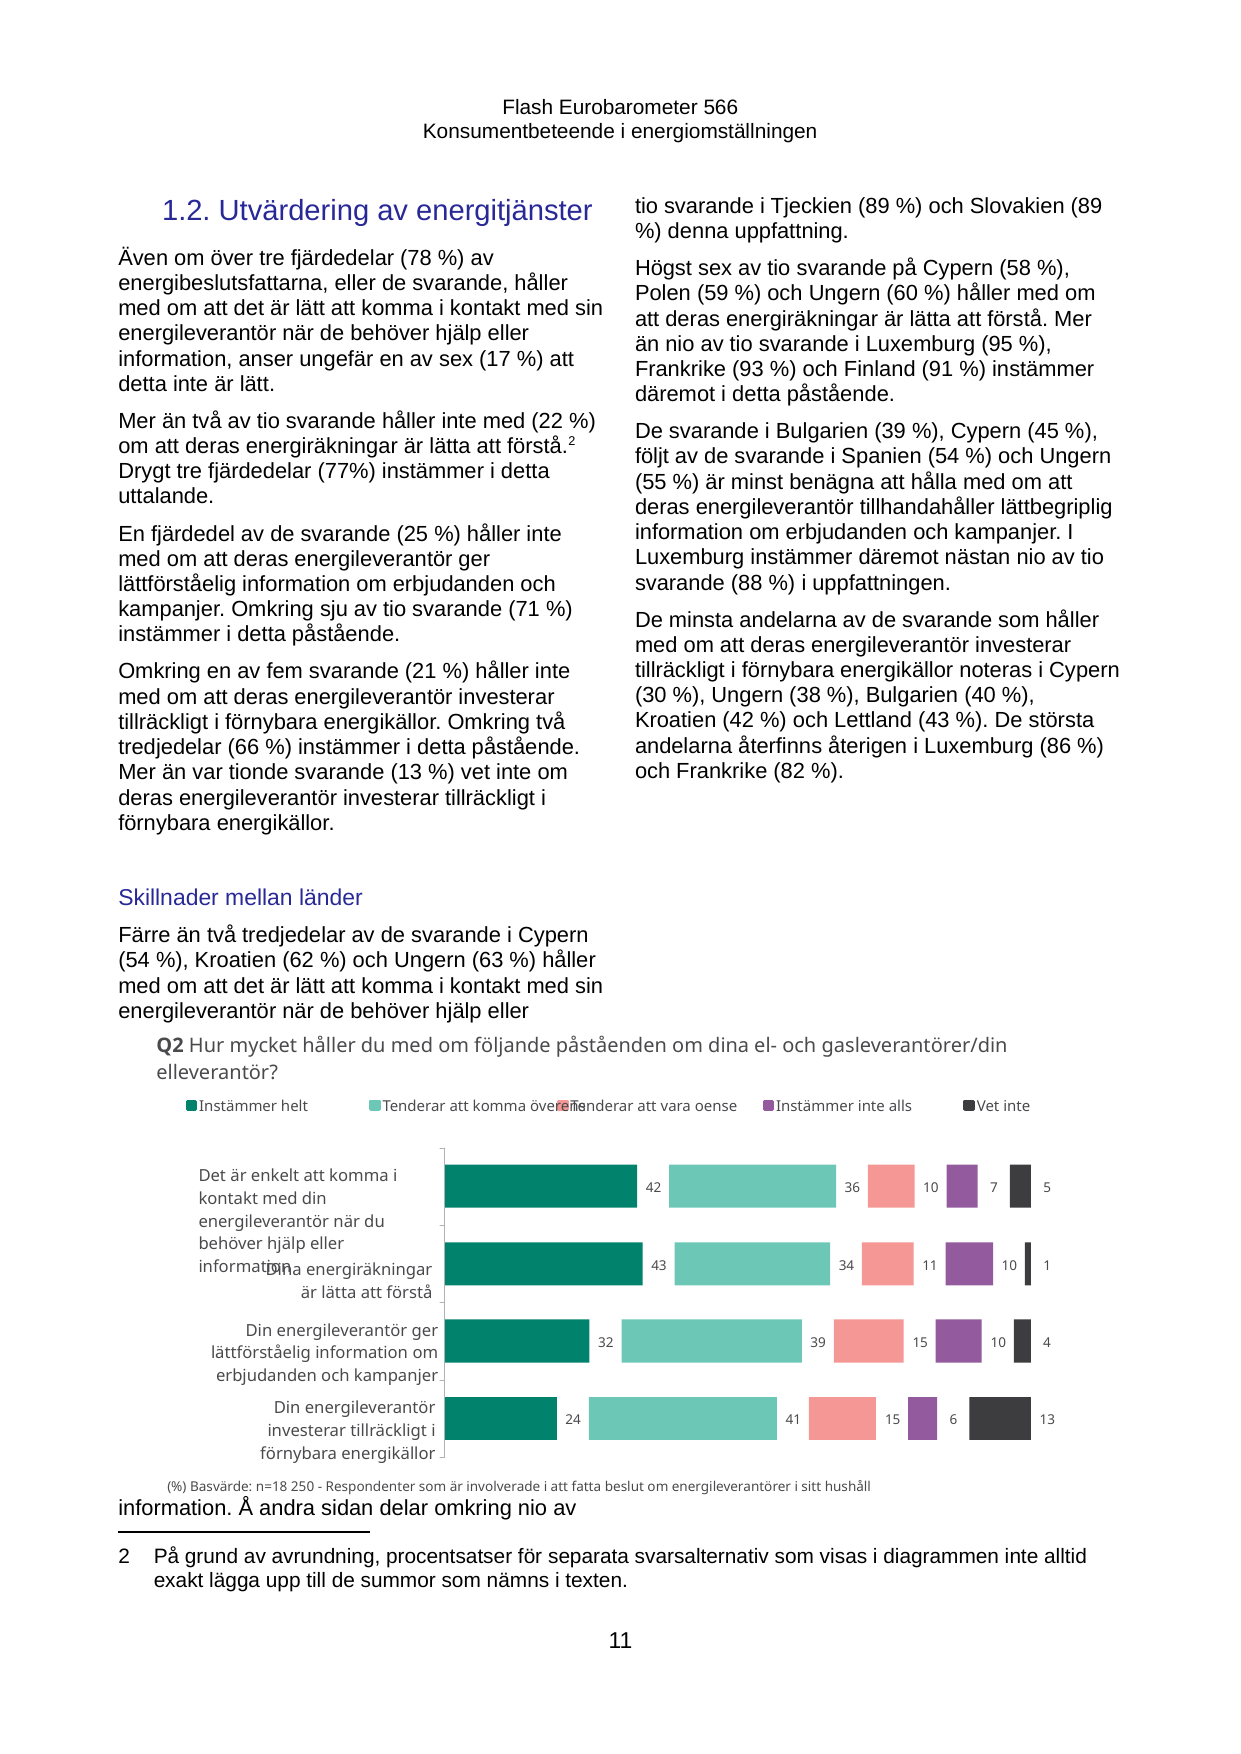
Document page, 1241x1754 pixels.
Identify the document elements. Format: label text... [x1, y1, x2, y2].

text Även om över tre fjärdedelar (78 %) av energibeslutsfattarna, eller de svarande, håller med om att det är lätt att komma i kontakt med sin energileverantör när de behöver hjälp eller information, anser ungefär en av sex (17 %) att detta inte är lätt. [118, 245, 605, 396]
text Mer än två av tio svarande håller inte med (22 %) om att deras energiräkningar är lätta att förstå. Drygt tre fjärdedelar (77%) instämmer i detta uttalande. [118, 408, 605, 509]
text På grund av avrundning, procentsatser för separata svarsalternativ som visas i diagrammen inte alltid exakt lägga upp till de summor som nämns i texten. [118, 1544, 1122, 1592]
text Skillnader mellan länder [118, 884, 605, 910]
text Färre än två tredjedelar av de svarande i Cypern (54 %), Kroatien (62 %) och Ungern (63 %) håller med om att det är lätt att komma i kontakt med sin energileverantör när de behöver hjälp eller information. Å andra sidan delar omkring nio av tio svarande i Tjeckien (89 %) och Slovakien (89 %) denna uppfattning. [635, 193, 1122, 243]
subtitle 1.2. Utvärdering av energitjänster [118, 193, 605, 226]
text Högst sex av tio svarande på Cypern (58 %), Polen (59 %) och Ungern (60 %) håller med om att deras energiräkningar är lätta att förstå. Mer än nio av tio svarande i Luxemburg (95 %), Frankrike (93 %) och Finland (91 %) instämmer däremot i detta påstående. [635, 255, 1122, 406]
text Färre än två tredjedelar av de svarande i Cypern (54 %), Kroatien (62 %) och Ungern (63 %) håller med om att det är lätt att komma i kontakt med sin energileverantör när de behöver hjälp eller information. Å andra sidan delar omkring nio av tio svarande i Tjeckien (89 %) och Slovakien (89 %) denna uppfattning. [118, 922, 605, 1521]
text En fjärdedel av de svarande (25 %) håller inte med om att deras energileverantör ger lättförståelig information om erbjudanden och kampanjer. Omkring sju av tio svarande (71 %) instämmer i detta påstående. [118, 521, 605, 647]
text De svarande i Bulgarien (39 %), Cypern (45 %), följt av de svarande i Spanien (54 %) och Ungern (55 %) är minst benägna att hålla med om att deras energileverantör tillhandahåller lättbegriplig information om erbjudanden och kampanjer. I Luxemburg instämmer däremot nästan nio av tio svarande (88 %) i uppfattningen. [635, 418, 1122, 594]
text De minsta andelarna av de svarande som håller med om att deras energileverantör investerar tillräckligt i förnybara energikällor noteras i Cypern (30 %), Ungern (38 %), Bulgarien (40 %), Kroatien (42 %) och Lettland (43 %). De största andelarna återfinns återigen i Luxemburg (86 %) och Frankrike (82 %). [635, 606, 1122, 783]
text Omkring en av fem svarande (21 %) håller inte med om att deras energileverantör investerar tillräckligt i förnybara energikällor. Omkring två tredjedelar (66 %) instämmer i detta påstående. Mer än var tionde svarande (13 %) vet inte om deras energileverantör investerar tillräckligt i förnybara energikällor. [118, 658, 605, 835]
